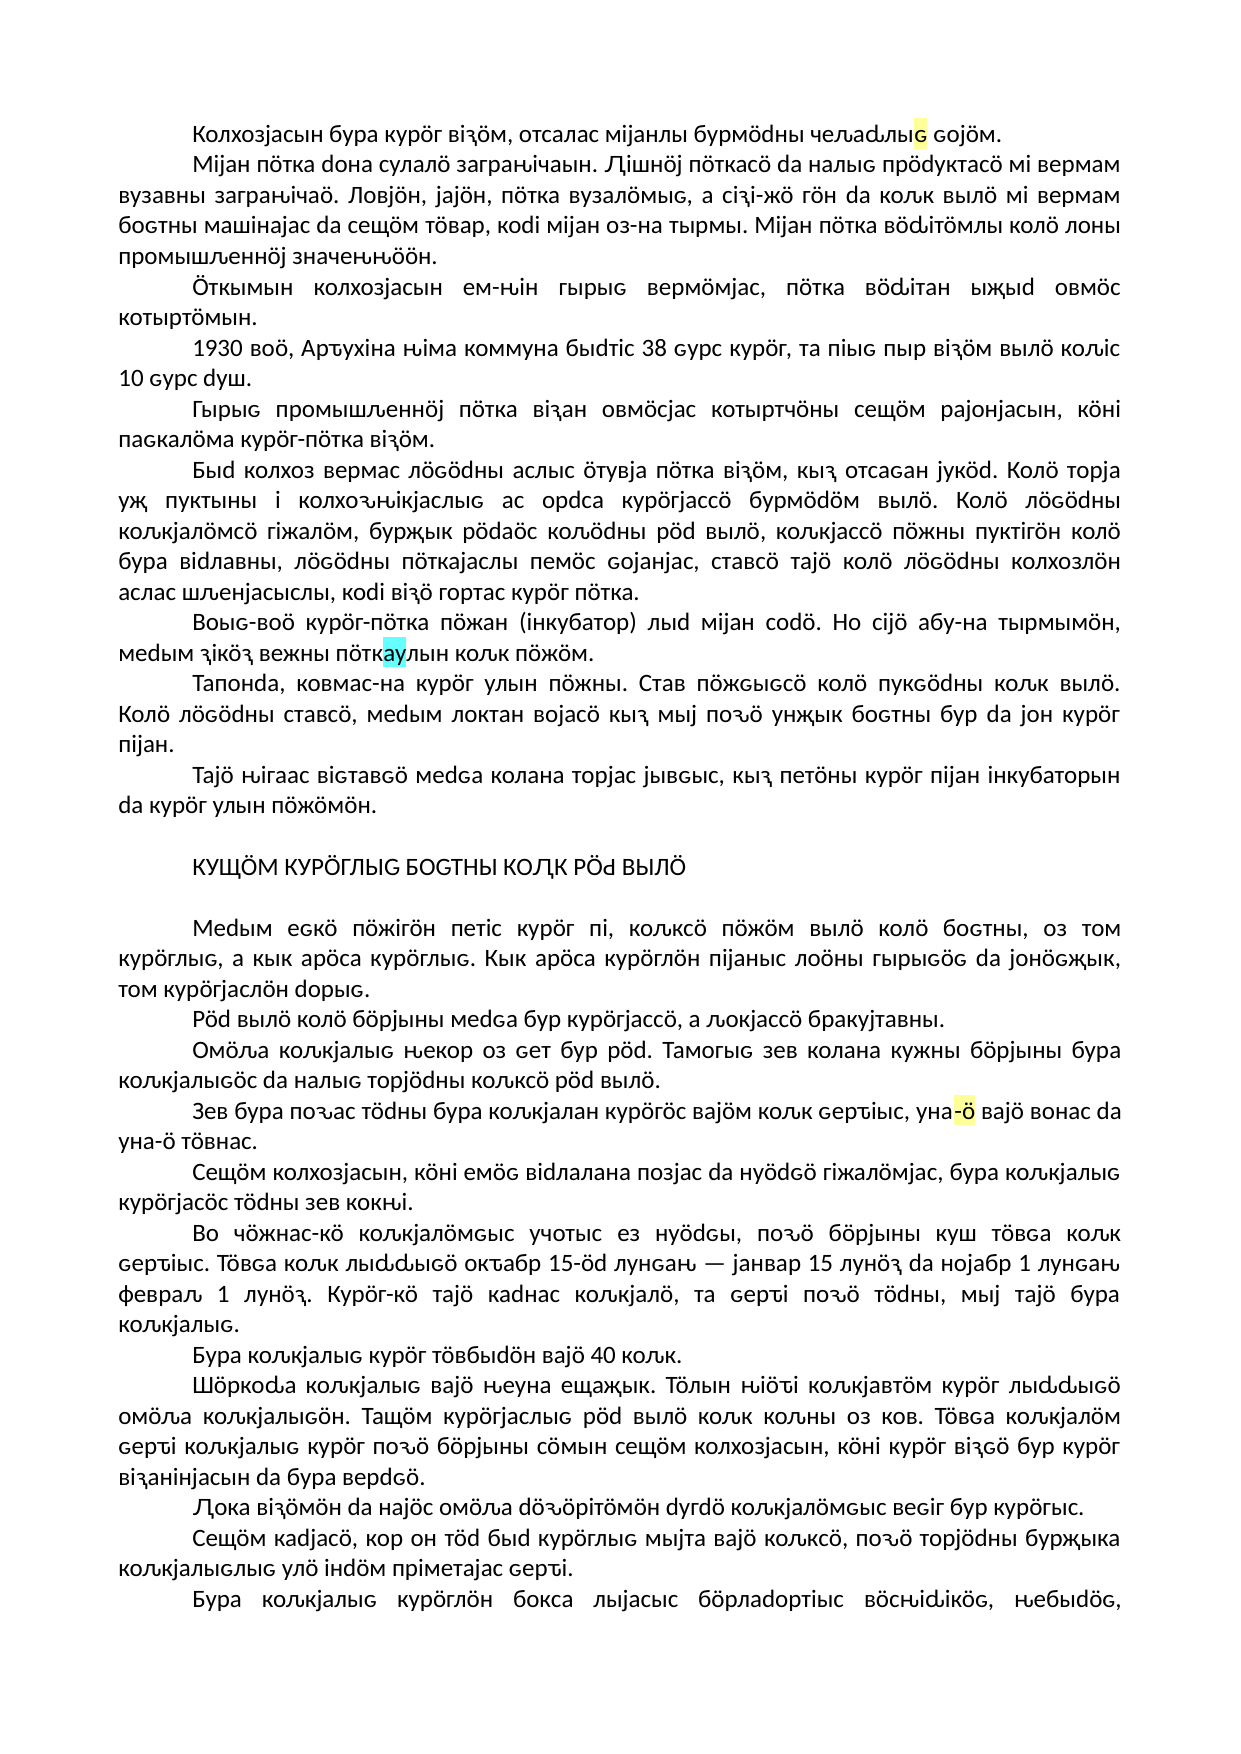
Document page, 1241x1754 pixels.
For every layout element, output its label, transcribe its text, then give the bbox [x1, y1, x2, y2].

text Бура коԉкјалыԍ курӧглӧн бокса лыјасыс бӧрлаԁортіыс вӧсԋіԃікӧԍ, ԋебыԁӧԍ, [118, 1583, 1122, 1614]
text Сещӧм колхозјасын, кӧні емӧԍ віԁлалана позјас ԁа нуӧԁԍӧ гіжалӧмјас, бура коԉкјалыԍ курӧгјасӧс тӧԁны зев кокԋі. [118, 1156, 1122, 1217]
text КУЩӦМ КУРӦГЛЫԌ БОԌТНЫ КОԈК РӦԀ ВЫЛӦ [118, 851, 1122, 881]
text Тајӧ ԋігаас віԍтавԍӧ меԁԍа колана торјас јывԍыс, кыԇ петӧны курӧг піјан інкубаторын ԁа курӧг улын пӧжӧмӧн. [118, 759, 1122, 820]
text Тапонԁа, ковмас-на курӧг улын пӧжны. Став пӧжԍыԍсӧ колӧ пукԍӧԁны коԉк вылӧ. Колӧ лӧԍӧԁны ставсӧ, меԁым локтан војасӧ кыԇ мыј поԅӧ унҗык боԍтны бур ԁа јон курӧг піјан. [118, 667, 1122, 759]
text 1930 воӧ, Арԏухіна ԋіма коммуна быԁтіс 38 ԍурс курӧг, та піыԍ пыр віԇӧм вылӧ коԉіс 10 ԍурс ԁуш. [118, 332, 1122, 393]
text Воыԍ-воӧ курӧг-пӧтка пӧжан (інкубатор) лыԁ міјан соԁӧ. Но сіјӧ абу-на тырмымӧн, меԁым ԇікӧԇ вежны пӧткаулын коԉк пӧжӧм. [118, 606, 1122, 667]
text Шӧркоԃа коԉкјалыԍ вајӧ ԋеуна ещаҗык. Тӧлын ԋіӧԏі коԉкјавтӧм курӧг лыԃԃыԍӧ омӧԉа коԉкјалыԍӧн. Тащӧм курӧгјаслыԍ рӧԁ вылӧ коԉк коԉны оз ков. Тӧвԍа коԉкјалӧм ԍерԏі коԉкјалыԍ курӧг поԅӧ бӧрјыны сӧмын сещӧм колхозјасын, кӧні курӧг віԇԍӧ бур курӧг віԇанінјасын ԁа бура верԁԍӧ. [118, 1369, 1122, 1492]
text Колхозјасын бура курӧг віԇӧм, отсалас міјанлы бурмӧԁны чеԉаԃлыԍ ԍојӧм. [118, 118, 1122, 149]
text Омӧԉа коԉкјалыԍ ԋекор оз ԍет бур рӧԁ. Тамогыԍ зев колана кужны бӧрјыны бура коԉкјалыԍӧс ԁа налыԍ торјӧԁны коԉксӧ рӧԁ вылӧ. [118, 1034, 1122, 1095]
text Ԉока віԇӧмӧн ԁа најӧс омӧԉа ԁӧԅӧрітӧмӧн ԁугԁӧ коԉкјалӧмԍыс веԍіг бур курӧгыс. [118, 1492, 1122, 1522]
text Міјан пӧтка ԁона сулалӧ заграԋічаын. Ԉішнӧј пӧткасӧ ԁа налыԍ прӧԁуктасӧ мі вермам вузавны заграԋічаӧ. Ловјӧн, јајӧн, пӧтка вузалӧмыԍ, а сіԇі-жӧ гӧн ԁа коԉк вылӧ мі вермам боԍтны машінајас ԁа сещӧм тӧвар, коԁі міјан оз-на тырмы. Міјан пӧтка вӧԃітӧмлы колӧ лоны промышԉеннӧј значеԋԋӧӧн. [118, 149, 1122, 271]
text Рӧԁ вылӧ колӧ бӧрјыны меԁԍа бур курӧгјассӧ, а ԉокјассӧ бракујтавны. [118, 1003, 1122, 1034]
text Меԁым еԍкӧ пӧжігӧн петіс курӧг пі, коԉксӧ пӧжӧм вылӧ колӧ боԍтны, оз том курӧглыԍ, а кык арӧса курӧглыԍ. Кык арӧса курӧглӧн піјаныс лоӧны гырыԍӧԍ ԁа јонӧԍҗык, том курӧгјаслӧн ԁорыԍ. [118, 912, 1122, 1003]
text Ӧткымын колхозјасын ем-ԋін гырыԍ вермӧмјас, пӧтка вӧԃітан ыҗыԁ овмӧс котыртӧмын. [118, 271, 1122, 332]
text Быԁ колхоз вермас лӧԍӧԁны аслыс ӧтувја пӧтка віԇӧм, кыԇ отсаԍан јукӧԁ. Колӧ торја уҗ пуктыны і колхоԅԋікјаслыԍ ас орԁса курӧгјассӧ бурмӧԁӧм вылӧ. Колӧ лӧԍӧԁны коԉкјалӧмсӧ гіжалӧм, бурҗык рӧԁаӧс коԉӧԁны рӧԁ вылӧ, коԉкјассӧ пӧжны пуктігӧн колӧ бура віԁлавны, лӧԍӧԁны пӧткајаслы пемӧс ԍојанјас, ставсӧ тајӧ колӧ лӧԍӧԁны колхозлӧн аслас шԉенјасыслы, коԁі віԇӧ гортас курӧг пӧтка. [118, 454, 1122, 606]
text Бура коԉкјалыԍ курӧг тӧвбыԁӧн вајӧ 40 коԉк. [118, 1339, 1122, 1369]
text Сещӧм каԁјасӧ, кор он тӧԁ быԁ курӧглыԍ мыјта вајӧ коԉксӧ, поԅӧ торјӧԁны бурҗыка коԉкјалыԍлыԍ улӧ інԁӧм пріметајас ԍерԏі. [118, 1522, 1122, 1583]
text Зев бура поԅас тӧԁны бура коԉкјалан курӧгӧс вајӧм коԉк ԍерԏіыс, уна-ӧ вајӧ вонас ԁа уна-ӧ тӧвнас. [118, 1095, 1122, 1156]
text Гырыԍ промышԉеннӧј пӧтка віԇан овмӧсјас котыртчӧны сещӧм рајонјасын, кӧні паԍкалӧма курӧг-пӧтка віԇӧм. [118, 393, 1122, 454]
text Во чӧжнас-кӧ коԉкјалӧмԍыс учотыс ез нуӧԁԍы, поԅӧ бӧрјыны куш тӧвԍа коԉк ԍерԏіыс. Тӧвԍа коԉк лыԃԃыԍӧ окԏабр 15-ӧԁ лунԍаԋ — јанвар 15 лунӧԇ ԁа нојабр 1 лунԍаԋ февраԉ 1 лунӧԇ. Курӧг-кӧ тајӧ каԁнас коԉкјалӧ, та ԍерԏі поԅӧ тӧԁны, мыј тајӧ бура коԉкјалыԍ. [118, 1217, 1122, 1339]
